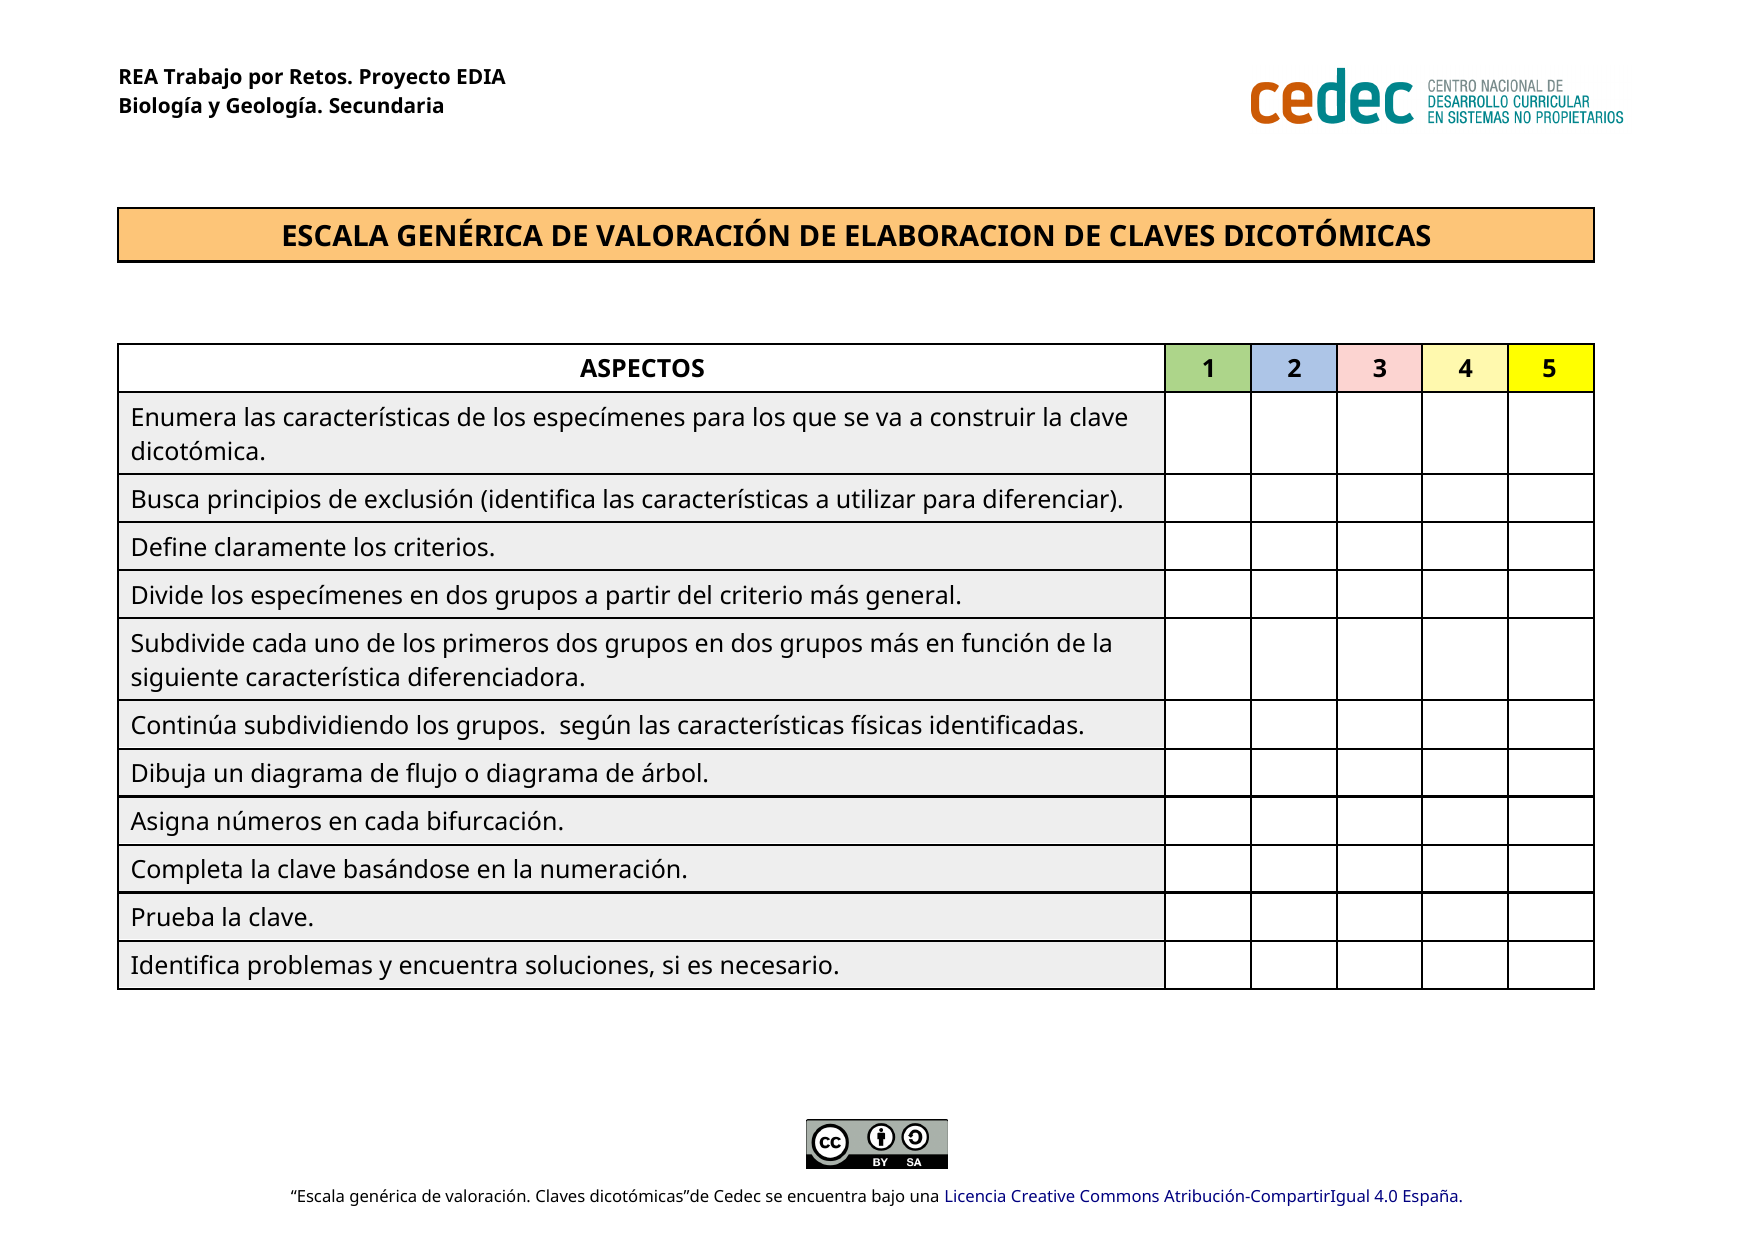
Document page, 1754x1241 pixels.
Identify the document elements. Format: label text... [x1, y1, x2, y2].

table_cell [1423, 750, 1507, 795]
table_cell [1252, 619, 1336, 699]
table_cell [1509, 701, 1593, 747]
table_cell Divide los especímenes en dos grupos a partir del criterio más general. [119, 571, 1164, 617]
table_cell [1423, 894, 1507, 939]
picture [1248, 65, 1632, 134]
table_cell [1338, 894, 1421, 939]
table_cell [1252, 942, 1336, 987]
table_cell [1338, 619, 1421, 699]
table_cell [1166, 701, 1250, 747]
table_cell [1423, 846, 1507, 891]
picture [806, 1119, 948, 1169]
table_cell [1338, 798, 1421, 843]
table_cell [1252, 798, 1336, 843]
table_cell [1423, 619, 1507, 699]
table_cell Completa la clave basándose en la numeración. [119, 846, 1164, 891]
table_cell Busca principios de exclusión (identifica las características a utilizar para diferenciar). [119, 475, 1164, 521]
table_cell Asigna números en cada bifurcación. [119, 798, 1164, 843]
table_cell [1338, 846, 1421, 891]
table_header 4 [1423, 345, 1507, 391]
table_cell [1166, 571, 1250, 617]
table_cell [1423, 393, 1507, 473]
table_cell [1166, 846, 1250, 891]
table_header ASPECTOS [119, 345, 1164, 391]
table_cell [1166, 942, 1250, 987]
table_cell [1252, 750, 1336, 795]
table_cell [1252, 701, 1336, 747]
table_cell [1509, 942, 1593, 987]
table_header 2 [1252, 345, 1336, 391]
table_cell [1252, 475, 1336, 521]
table_cell Define claramente los criterios. [119, 523, 1164, 569]
table_cell [1423, 798, 1507, 843]
table_cell [1166, 750, 1250, 795]
table_cell [1338, 393, 1421, 473]
table_cell [1423, 571, 1507, 617]
table_cell Dibuja un diagrama de flujo o diagrama de árbol. [119, 750, 1164, 795]
table_cell [1166, 393, 1250, 473]
table_cell [1252, 846, 1336, 891]
table_cell [1166, 894, 1250, 939]
table_cell [1166, 475, 1250, 521]
table_cell [1252, 894, 1336, 939]
table_header 3 [1338, 345, 1421, 391]
table_cell [1509, 475, 1593, 521]
table_cell [1338, 523, 1421, 569]
table_cell [1423, 942, 1507, 987]
table_cell [1252, 393, 1336, 473]
table_cell [1423, 701, 1507, 747]
table_cell [1509, 750, 1593, 795]
table_cell [1509, 846, 1593, 891]
table_cell [1509, 798, 1593, 843]
table_cell [1166, 798, 1250, 843]
table_cell [1338, 571, 1421, 617]
table_cell [1509, 619, 1593, 699]
table_cell [1509, 393, 1593, 473]
table_cell [1166, 619, 1250, 699]
table_cell Subdivide cada uno de los primeros dos grupos en dos grupos más en función de la siguiente característica diferenciadora. [119, 619, 1164, 699]
table_cell [1509, 571, 1593, 617]
table_header ESCALA GENÉRICA DE VALORACIÓN DE ELABORACION DE CLAVES DICOTÓMICAS [119, 209, 1593, 260]
table_cell Continúa subdividiendo los grupos. según las características físicas identificadas. [119, 701, 1164, 747]
table_cell [1338, 750, 1421, 795]
table_cell [1509, 894, 1593, 939]
table_cell [1252, 571, 1336, 617]
table_cell [1338, 942, 1421, 987]
table_cell Identifica problemas y encuentra soluciones, si es necesario. [119, 942, 1164, 987]
table_cell [1423, 523, 1507, 569]
table_cell Enumera las características de los especímenes para los que se va a construir la clave dicotómica. [119, 393, 1164, 473]
table_cell [1423, 475, 1507, 521]
table_cell Prueba la clave. [119, 894, 1164, 939]
table_cell [1509, 523, 1593, 569]
table_cell [1338, 475, 1421, 521]
table_header 5 [1509, 345, 1593, 391]
table_header 1 [1166, 345, 1250, 391]
table_cell [1338, 701, 1421, 747]
table_cell [1166, 523, 1250, 569]
table_cell [1252, 523, 1336, 569]
